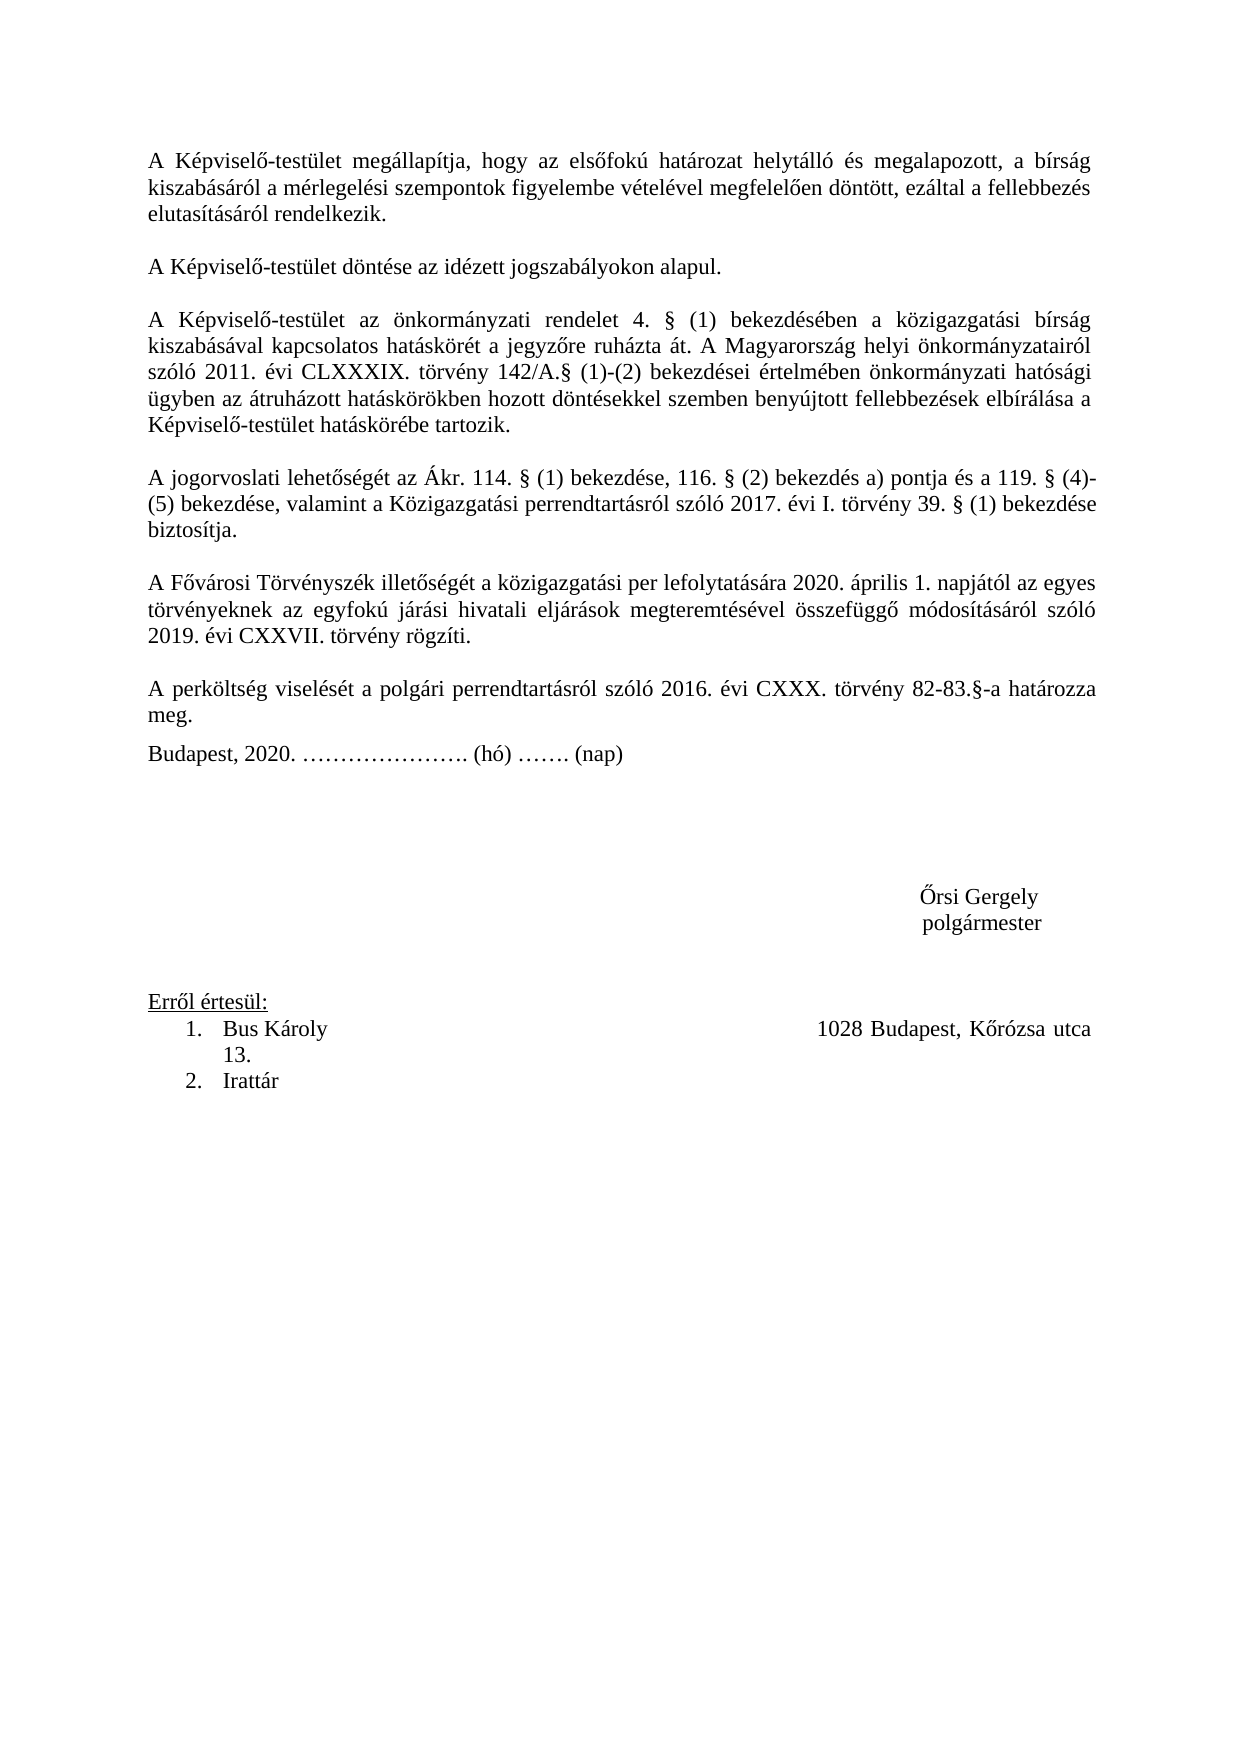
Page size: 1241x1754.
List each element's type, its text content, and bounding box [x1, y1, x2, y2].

text Budapest, 2020. …………………. (hó) ……. (nap) [148, 740, 1093, 766]
text A Képviselő-testület az önkormányzati rendelet 4. § (1) bekezdésében a közigazgatási bírság kiszabásával kapcsolatos hatáskörét a jegyzőre ruházta át. A Magyarország helyi önkormányzatairól szóló 2011. évi CLXXXIX. törvény 142/A.§ (1)-(2) bekezdései értelmében önkormányzati hatósági ügyben az átruházott hatáskörökben hozott döntésekkel szemben benyújtott fellebbezések elbírálása a Képviselő-testület hatáskörébe tartozik. [148, 306, 1093, 437]
list Bus Károly 1028 Budapest, Kőrózsa utca 13. [185, 1014, 1093, 1067]
text Erről értesül: [148, 988, 1093, 1014]
text A jogorvoslati lehetőségét az Ákr. 114. § (1) bekezdése, 116. § (2) bekezdés a) pontja és a 119. § (4)-(5) bekezdése, valamint a Közigazgatási perrendtartásról szóló 2017. évi I. törvény 39. § (1) bekezdése biztosítja. [148, 464, 1098, 543]
text polgármester [871, 909, 1093, 936]
text A perköltség viselését a polgári perrendtartásról szóló 2016. évi CXXX. törvény 82-83.§-a határozza meg. [148, 675, 1098, 727]
text A Fővárosi Törvényszék illetőségét a közigazgatási per lefolytatására 2020. április 1. napjától az egyes törvényeknek az egyfokú járási hivatali eljárások megteremtésével összefüggő módosításáról szóló 2019. évi CXXVII. törvény rögzíti. [148, 569, 1098, 648]
text A Képviselő-testület döntése az idézett jogszabályokon alapul. [148, 253, 1093, 279]
text Őrsi Gergely [871, 883, 1093, 909]
text A Képviselő-testület megállapítja, hogy az elsőfokú határozat helytálló és megalapozott, a bírság kiszabásáról a mérlegelési szempontok figyelembe vételével megfelelően döntött, ezáltal a fellebbezés elutasításáról rendelkezik. [148, 148, 1093, 227]
list Irattár [185, 1067, 1093, 1094]
